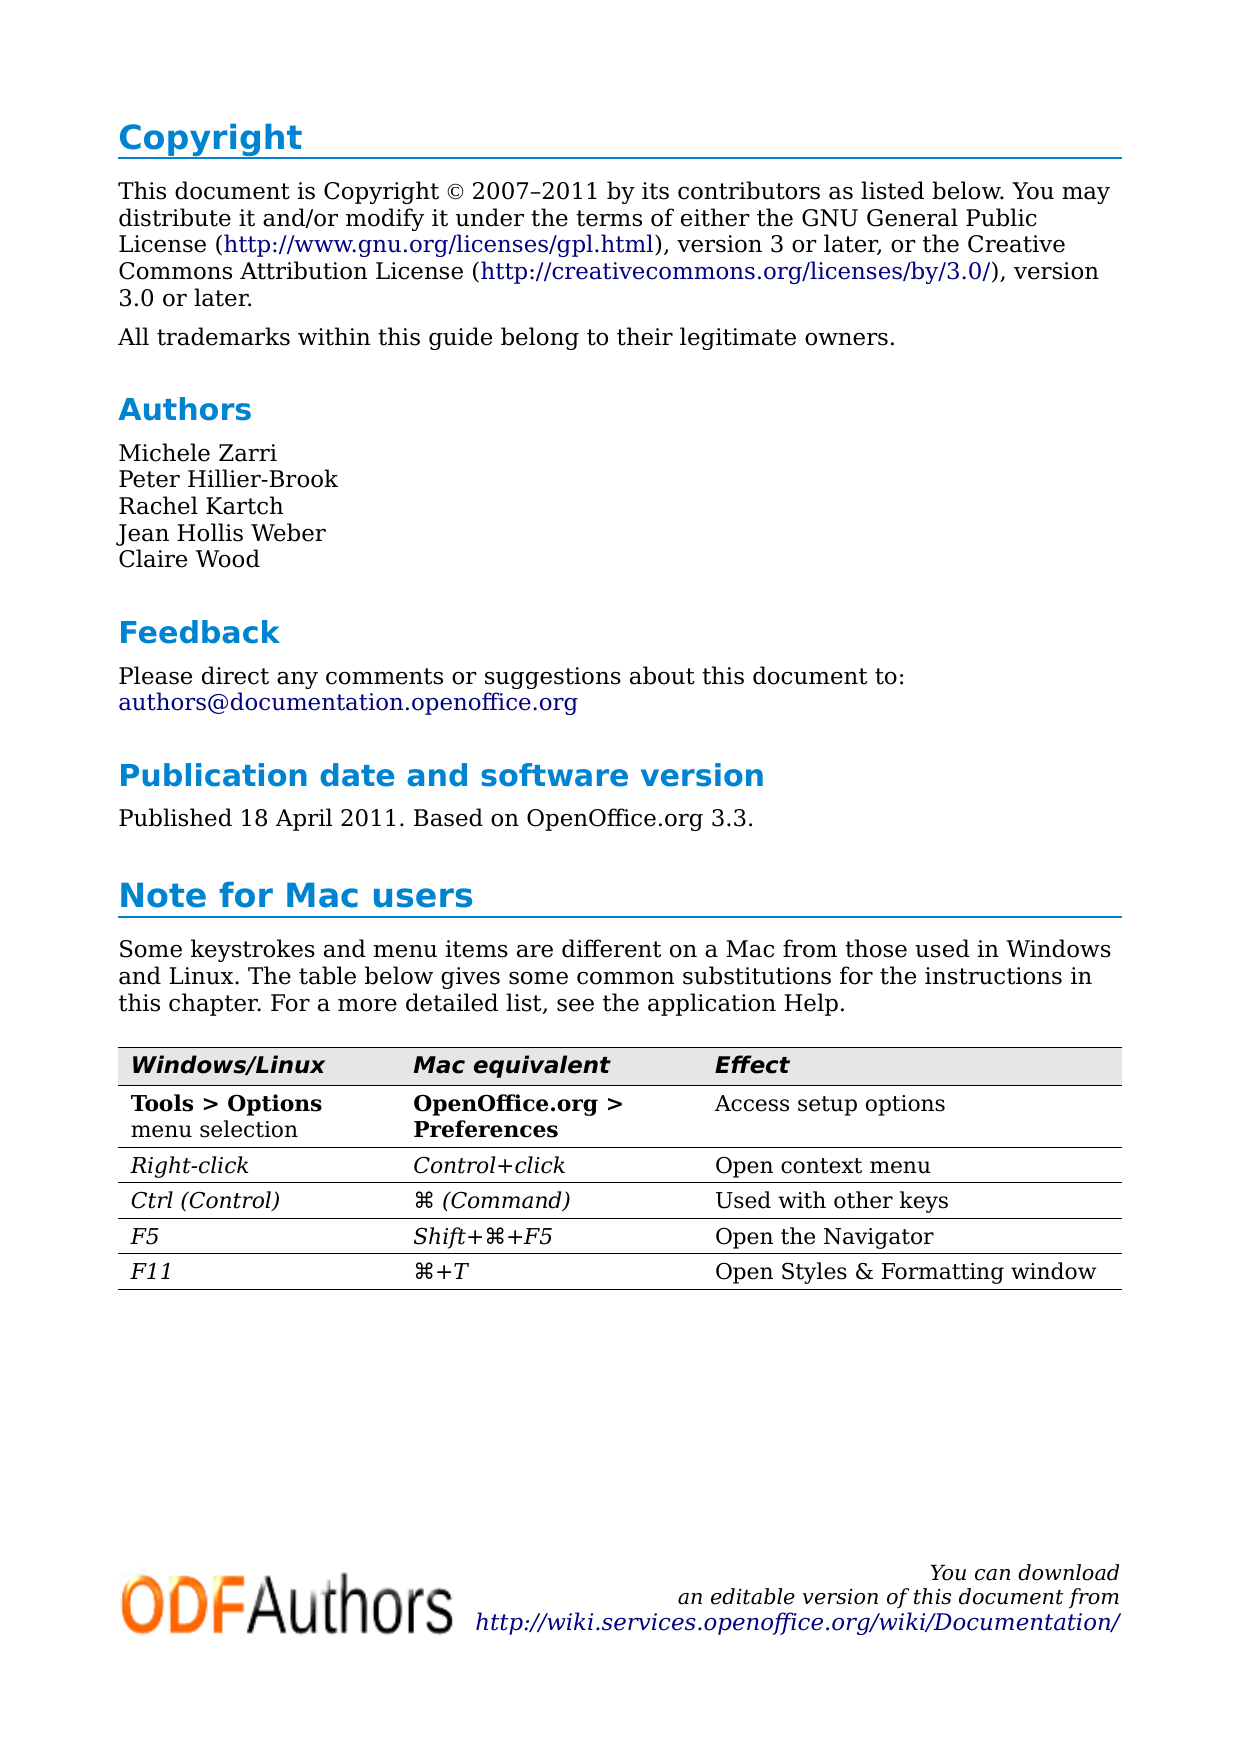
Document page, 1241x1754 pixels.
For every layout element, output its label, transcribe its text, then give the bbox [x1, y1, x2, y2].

text This document is Copyright © 2007–2011 by its contributors as listed below. You may distribute it and/or modify it under the terms of either the GNU General Public License (http://www.gnu.org/licenses/gpl.html), version 3 or later, or the Creative Commons Attribution License (http://creativecommons.org/licenses/by/3.0/), version 3.0 or later. [118, 178, 1122, 311]
table_cell Open Styles & Formatting window [702, 1254, 1122, 1289]
table_header Windows/Linux [118, 1048, 401, 1085]
table_cell z+T [401, 1254, 702, 1289]
text Publication date and software version [118, 758, 1122, 793]
table_cell z (Command) [401, 1183, 702, 1218]
table_cell Shift+z+F5 [401, 1219, 702, 1253]
text Some keystrokes and menu items are different on a Mac from those used in Windows and Linux. The table below gives some common substitutions for the instructions in this chapter. For a more detailed list, see the application Help. [118, 936, 1122, 1016]
subtitle Note for Mac users [118, 877, 1122, 916]
text Please direct any comments or suggestions about this document to: authors@documentation.openoffice.org [118, 663, 1122, 716]
table_header Effect [702, 1048, 1122, 1085]
text Published 18 April 2011. Based on OpenOffice.org 3.3. [118, 806, 1122, 832]
table_cell Control+click [401, 1148, 702, 1182]
table_cell Ctrl (Control) [118, 1183, 401, 1218]
table_cell Open the Navigator [702, 1219, 1122, 1253]
table_cell Right-click [118, 1148, 401, 1182]
table_header Mac equivalent [401, 1048, 702, 1085]
text Authors [118, 392, 1122, 428]
table_cell F5 [118, 1219, 401, 1253]
table_cell Access setup options [702, 1086, 1122, 1147]
table_cell Used with other keys [702, 1183, 1122, 1218]
text All trademarks within this guide belong to their legitimate owners. [118, 324, 1122, 351]
table_cell OpenOffice.org > Preferences [401, 1086, 702, 1147]
table_cell Tools > Options menu selection [118, 1086, 401, 1147]
table_cell F11 [118, 1254, 401, 1289]
table_cell Open context menu [702, 1148, 1122, 1182]
picture [116, 1567, 459, 1642]
text Michele Zarri Peter Hillier-Brook Rachel Kartch Jean Hollis Weber Claire Wood [118, 440, 1122, 573]
text Feedback [118, 615, 1122, 650]
subtitle Copyright [118, 118, 1122, 157]
